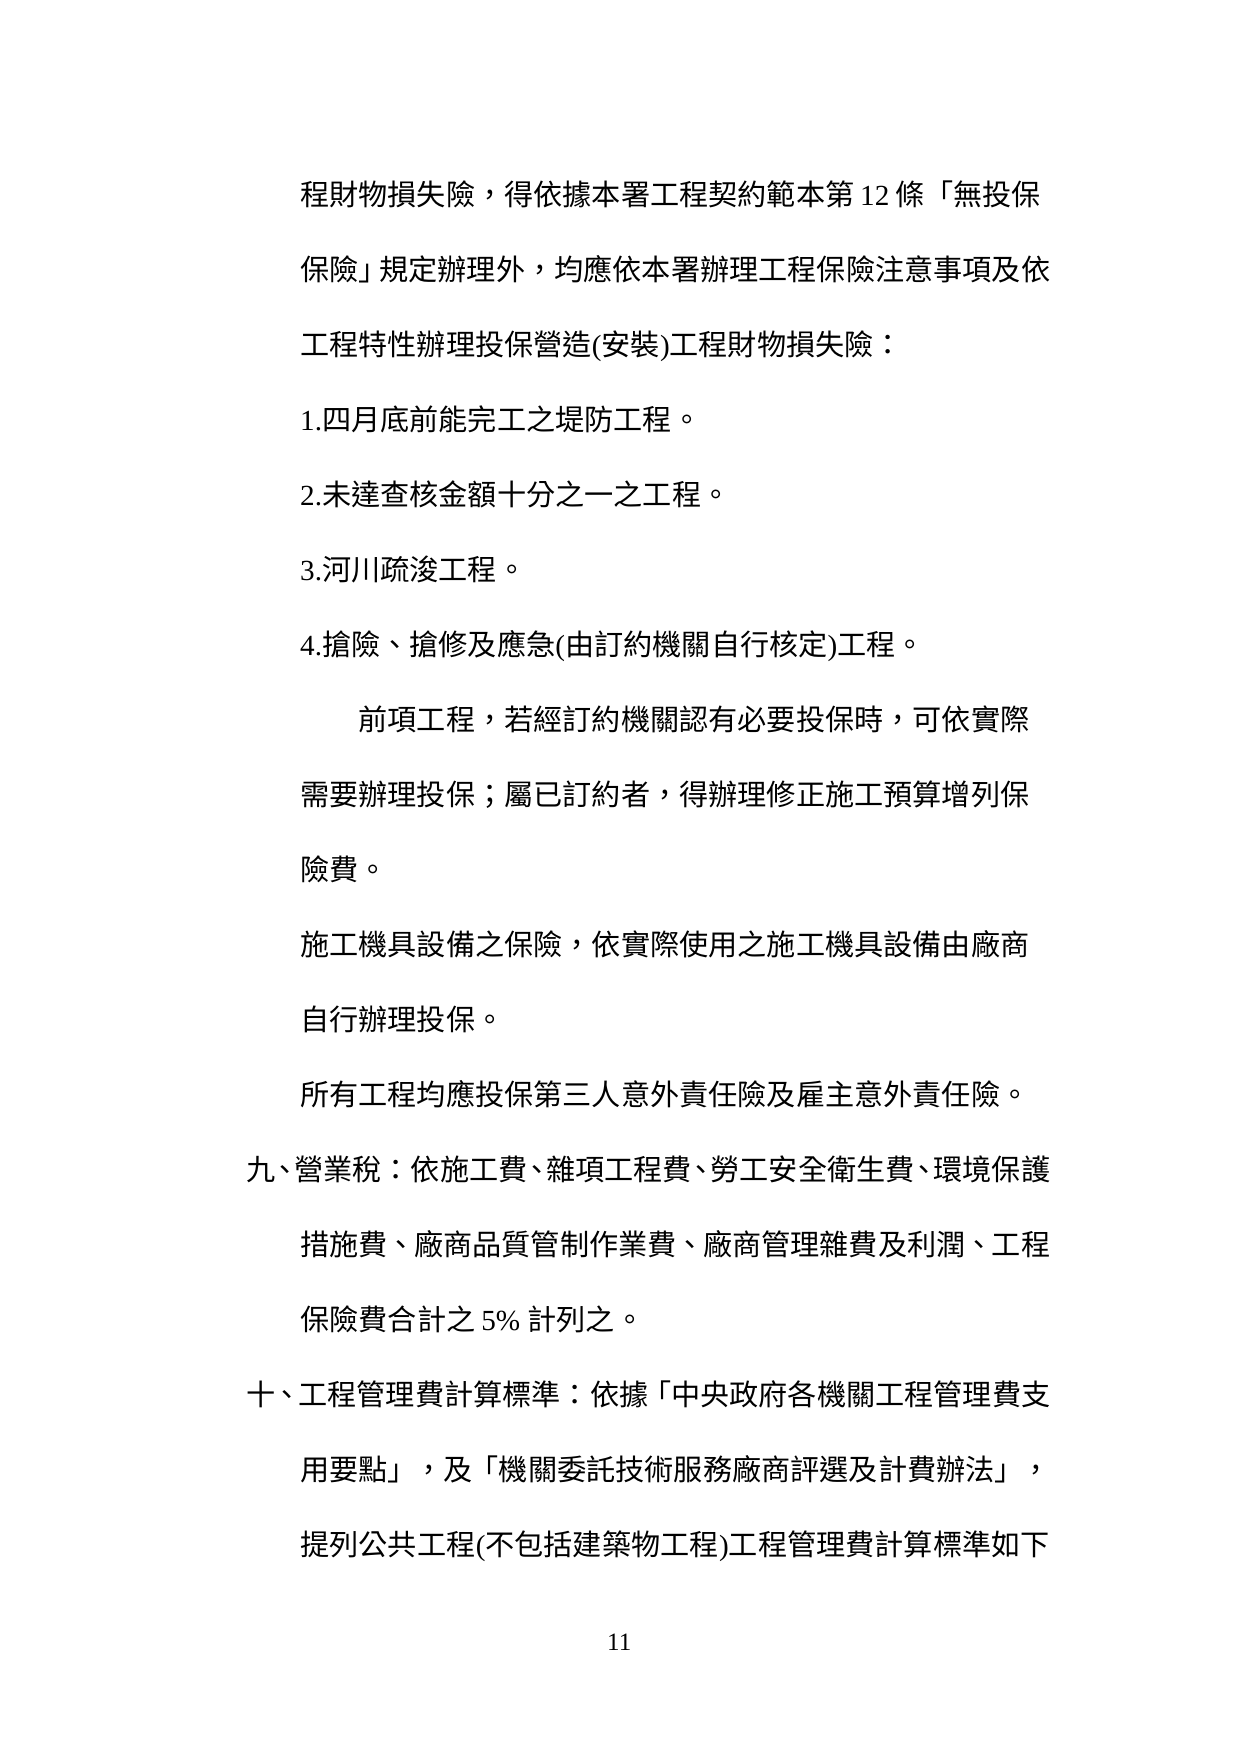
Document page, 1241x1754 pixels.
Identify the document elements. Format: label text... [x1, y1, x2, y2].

text 3.河川疏浚工程。 [300, 530, 1050, 605]
text 前項工程，若經訂約機關認有必要投保時，可依實際需要辦理投保；屬已訂約者，得辦理修正施工預算增列保險費。 [300, 680, 1050, 905]
text 2.未達查核金額十分之一之工程。 [300, 455, 1050, 530]
text 施工機具設備之保險，依實際使用之施工機具設備由廠商自行辦理投保。 [300, 905, 1050, 1055]
text 4.搶險、搶修及應急(由訂約機關自行核定)工程。 [300, 605, 1050, 680]
text 所有工程均應投保第三人意外責任險及雇主意外責任險。 [300, 1055, 1050, 1130]
text 九、營業稅：依施工費、雜項工程費、勞工安全衛生費、環境保護措施費、廠商品質管制作業費、廠商管理雜費及利潤、工程保險費合計之5% 計列之。 [246, 1130, 1050, 1355]
text 十、工程管理費計算標準：依據「中央政府各機關工程管理費支用要點」，及「機關委託技術服務廠商評選及計費辦法」，提列公共工程(不包括建築物工程)工程管理費計算標準如下 [246, 1355, 1050, 1580]
text 程財物損失險，得依據本署工程契約範本第12條「無投保保險」規定辦理外，均應依本署辦理工程保險注意事項及依工程特性辦理投保營造(安裝)工程財物損失險： [300, 155, 1050, 380]
text 1.四月底前能完工之堤防工程。 [300, 380, 1050, 455]
